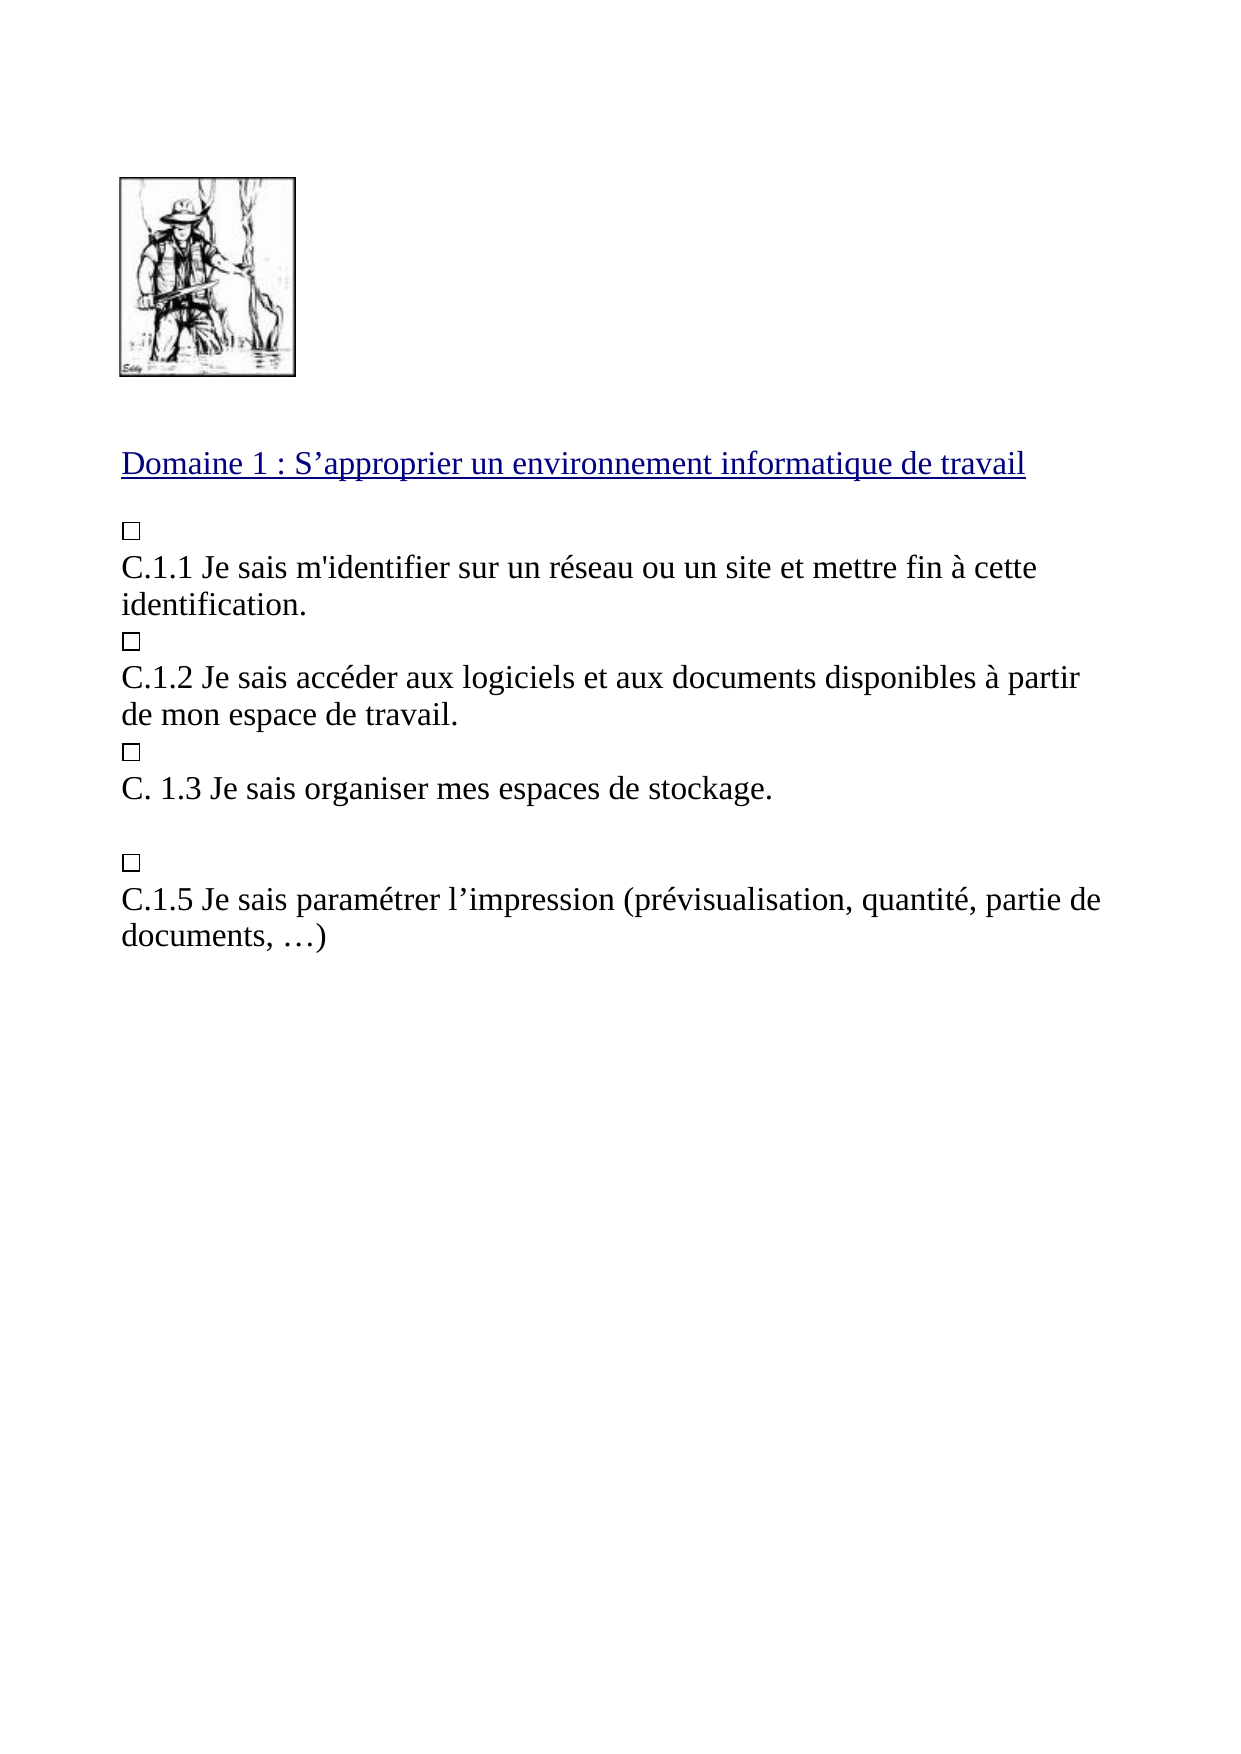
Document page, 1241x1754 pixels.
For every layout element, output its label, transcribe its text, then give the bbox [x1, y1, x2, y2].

table_header [118, 432, 1122, 442]
picture [119, 177, 296, 377]
table_header Domaine 1 : S’approprier un environnement informatique de travail C.1.1 Je sais m'identifier sur un réseau ou un site et mettre fin à cette identification. C.1.2 Je sais accéder aux logiciels et aux documents disponibles à partir de mon espace de travail. C. 1.3 Je sais organiser mes espaces de stockage. C.1.5 Je sais paramétrer l’impression (prévisualisation, quantité, partie de documents, …) [118, 442, 1122, 994]
